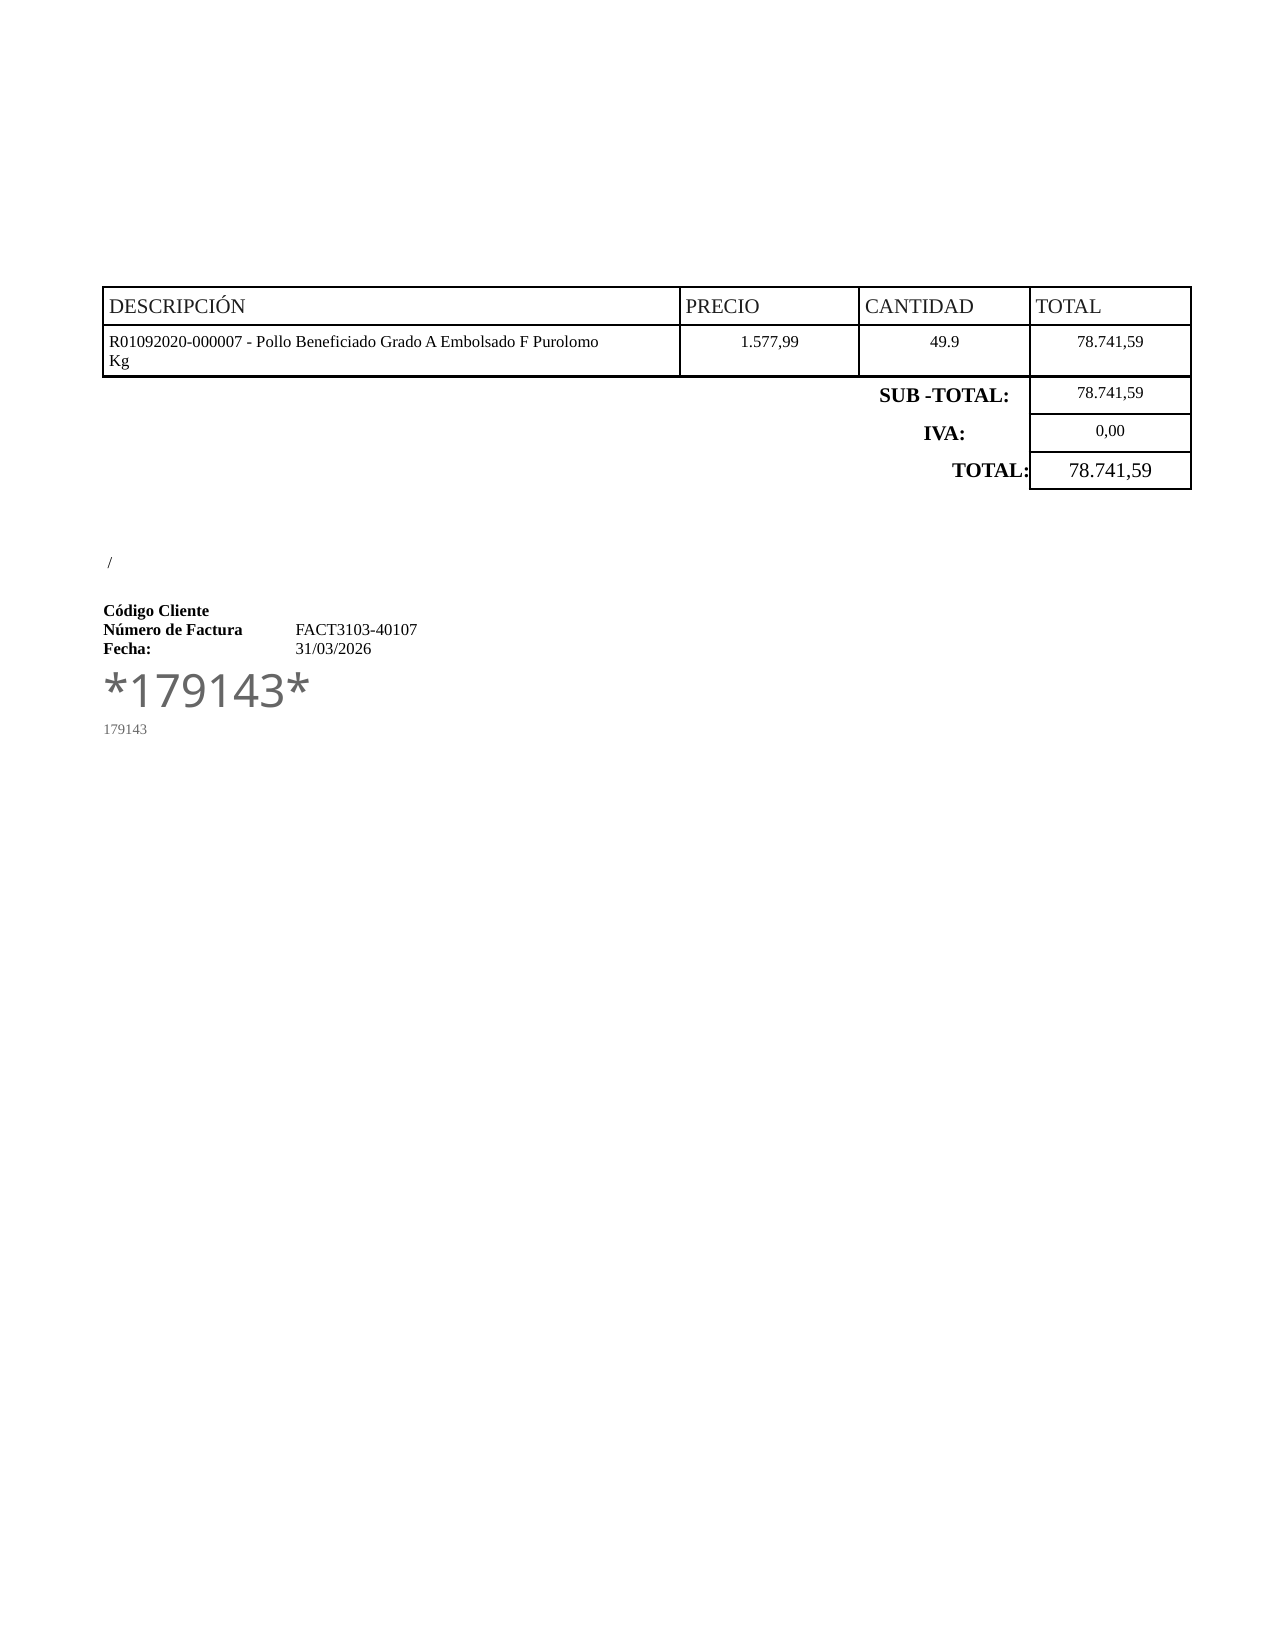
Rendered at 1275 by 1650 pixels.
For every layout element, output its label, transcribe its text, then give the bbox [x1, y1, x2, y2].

table_cell R01092020-000007 - Pollo Beneficiado Grado A Embolsado F Purolomo Kg [104, 326, 679, 375]
table_cell 0,00 [1031, 415, 1190, 451]
table_header TOTAL [1031, 288, 1190, 323]
text 179143 [103, 721, 1137, 737]
table_cell SUB -TOTAL: [859, 378, 1029, 413]
table_cell FACT3103-40107 [295, 620, 517, 639]
table_header CANTIDAD [860, 288, 1029, 323]
table_header [295, 601, 517, 620]
table_cell [103, 378, 859, 488]
table_header DESCRIPCIÓN [104, 288, 679, 323]
text *179143* [103, 658, 1137, 721]
table_cell TOTAL: [859, 451, 1029, 488]
table_header [103, 490, 858, 514]
table_cell 1.577,99 [681, 326, 858, 375]
table_cell 31/03/2026 [295, 639, 517, 658]
table_cell Número de Factura [103, 620, 295, 639]
table_cell 49.9 [860, 326, 1029, 375]
table_cell [103, 514, 858, 533]
table_cell 78.741,59 [1031, 378, 1190, 413]
table_header PRECIO [681, 288, 858, 323]
table_cell 78.741,59 [1031, 453, 1190, 488]
table_cell / [103, 553, 858, 572]
table_cell 78.741,59 [1031, 326, 1190, 375]
table_cell Fecha: [103, 639, 295, 658]
table_header Código Cliente [103, 601, 295, 620]
table_cell IVA: [859, 413, 1029, 451]
table_cell [103, 534, 858, 553]
